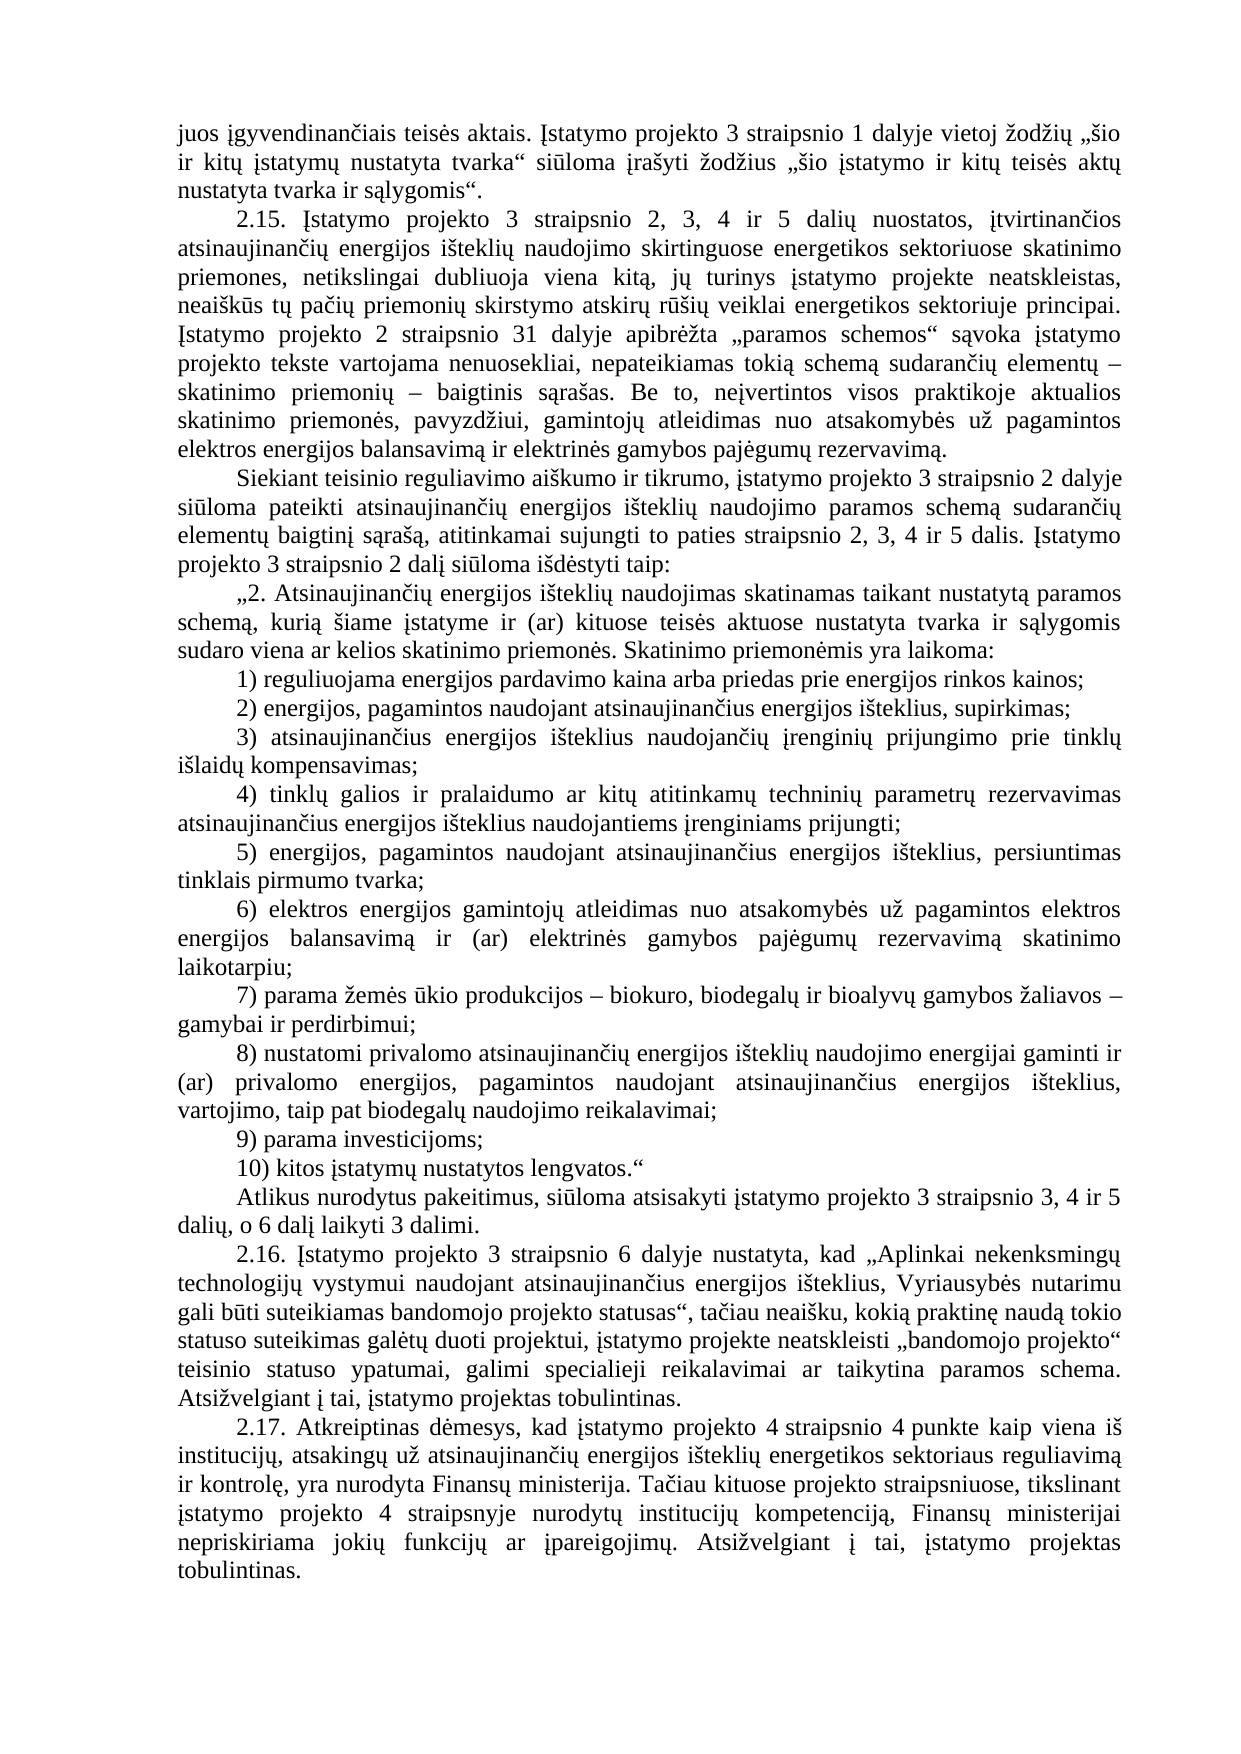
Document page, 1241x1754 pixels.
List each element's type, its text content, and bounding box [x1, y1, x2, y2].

text juos įgyvendinančiais teisės aktais. Įstatymo projekto 3 straipsnio 1 dalyje vietoj žodžių „šio ir kitų įstatymų nustatyta tvarka“ siūloma įrašyti žodžius „šio įstatymo ir kitų teisės aktų nustatyta tvarka ir sąlygomis“. [177, 118, 1122, 204]
text 2) energijos, pagamintos naudojant atsinaujinančius energijos išteklius, supirkimas; [177, 693, 1122, 722]
text 5) energijos, pagamintos naudojant atsinaujinančius energijos išteklius, persiuntimas tinklais pirmumo tvarka; [177, 837, 1122, 894]
text 1) reguliuojama energijos pardavimo kaina arba priedas prie energijos rinkos kainos; [177, 664, 1122, 693]
text Siekiant teisinio reguliavimo aiškumo ir tikrumo, įstatymo projekto 3 straipsnio 2 dalyje siūloma pateikti atsinaujinančių energijos išteklių naudojimo paramos schemą sudarančių elementų baigtinį sąrašą, atitinkamai sujungti to paties straipsnio 2, 3, 4 ir 5 dalis. Įstatymo projekto 3 straipsnio 2 dalį siūloma išdėstyti taip: [177, 463, 1122, 578]
text 2.16. Įstatymo projekto 3 straipsnio 6 dalyje nustatyta, kad „Aplinkai nekenksmingų technologijų vystymui naudojant atsinaujinančius energijos išteklius, Vyriausybės nutarimu gali būti suteikiamas bandomojo projekto statusas“, tačiau neaišku, kokią praktinę naudą tokio statuso suteikimas galėtų duoti projektui, įstatymo projekte neatskleisti „bandomojo projekto“ teisinio statuso ypatumai, galimi specialieji reikalavimai ar taikytina paramos schema. Atsižvelgiant į tai, įstatymo projektas tobulintinas. [177, 1239, 1122, 1412]
text 10) kitos įstatymų nustatytos lengvatos.“ [177, 1153, 1122, 1182]
text Atlikus nurodytus pakeitimus, siūloma atsisakyti įstatymo projekto 3 straipsnio 3, 4 ir 5 dalių, o 6 dalį laikyti 3 dalimi. [177, 1182, 1122, 1239]
text 4) tinklų galios ir pralaidumo ar kitų atitinkamų techninių parametrų rezervavimas atsinaujinančius energijos išteklius naudojantiems įrenginiams prijungti; [177, 779, 1122, 837]
text 6) elektros energijos gamintojų atleidimas nuo atsakomybės už pagamintos elektros energijos balansavimą ir (ar) elektrinės gamybos pajėgumų rezervavimą skatinimo laikotarpiu; [177, 894, 1122, 981]
text 3) atsinaujinančius energijos išteklius naudojančių įrenginių prijungimo prie tinklų išlaidų kompensavimas; [177, 722, 1122, 779]
text 2.17. Atkreiptinas dėmesys, kad įstatymo projekto 4 straipsnio 4 punkte kaip viena iš institucijų, atsakingų už atsinaujinančių energijos išteklių energetikos sektoriaus reguliavimą ir kontrolę, yra nurodyta Finansų ministerija. Tačiau kituose projekto straipsniuose, tikslinant įstatymo projekto 4 straipsnyje nurodytų institucijų kompetenciją, Finansų ministerijai nepriskiriama jokių funkcijų ar įpareigojimų. Atsižvelgiant į tai, įstatymo projektas tobulintinas. [177, 1412, 1122, 1584]
text „2. Atsinaujinančių energijos išteklių naudojimas skatinamas taikant nustatytą paramos schemą, kurią šiame įstatyme ir (ar) kituose teisės aktuose nustatyta tvarka ir sąlygomis sudaro viena ar kelios skatinimo priemonės. Skatinimo priemonėmis yra laikoma: [177, 578, 1122, 664]
text 8) nustatomi privalomo atsinaujinančių energijos išteklių naudojimo energijai gaminti ir (ar) privalomo energijos, pagamintos naudojant atsinaujinančius energijos išteklius, vartojimo, taip pat biodegalų naudojimo reikalavimai; [177, 1038, 1122, 1124]
text 7) parama žemės ūkio produkcijos – biokuro, biodegalų ir bioalyvų gamybos žaliavos – gamybai ir perdirbimui; [177, 981, 1122, 1038]
text 2.15. Įstatymo projekto 3 straipsnio 2, 3, 4 ir 5 dalių nuostatos, įtvirtinančios atsinaujinančių energijos išteklių naudojimo skirtinguose energetikos sektoriuose skatinimo priemones, netikslingai dubliuoja viena kitą, jų turinys įstatymo projekte neatskleistas, neaiškūs tų pačių priemonių skirstymo atskirų rūšių veiklai energetikos sektoriuje principai. Įstatymo projekto 2 straipsnio 31 dalyje apibrėžta „paramos schemos“ sąvoka įstatymo projekto tekste vartojama nenuosekliai, nepateikiamas tokią schemą sudarančių elementų – skatinimo priemonių – baigtinis sąrašas. Be to, neįvertintos visos praktikoje aktualios skatinimo priemonės, pavyzdžiui, gamintojų atleidimas nuo atsakomybės už pagamintos elektros energijos balansavimą ir elektrinės gamybos pajėgumų rezervavimą. [177, 204, 1122, 463]
text 9) parama investicijoms; [177, 1124, 1122, 1153]
